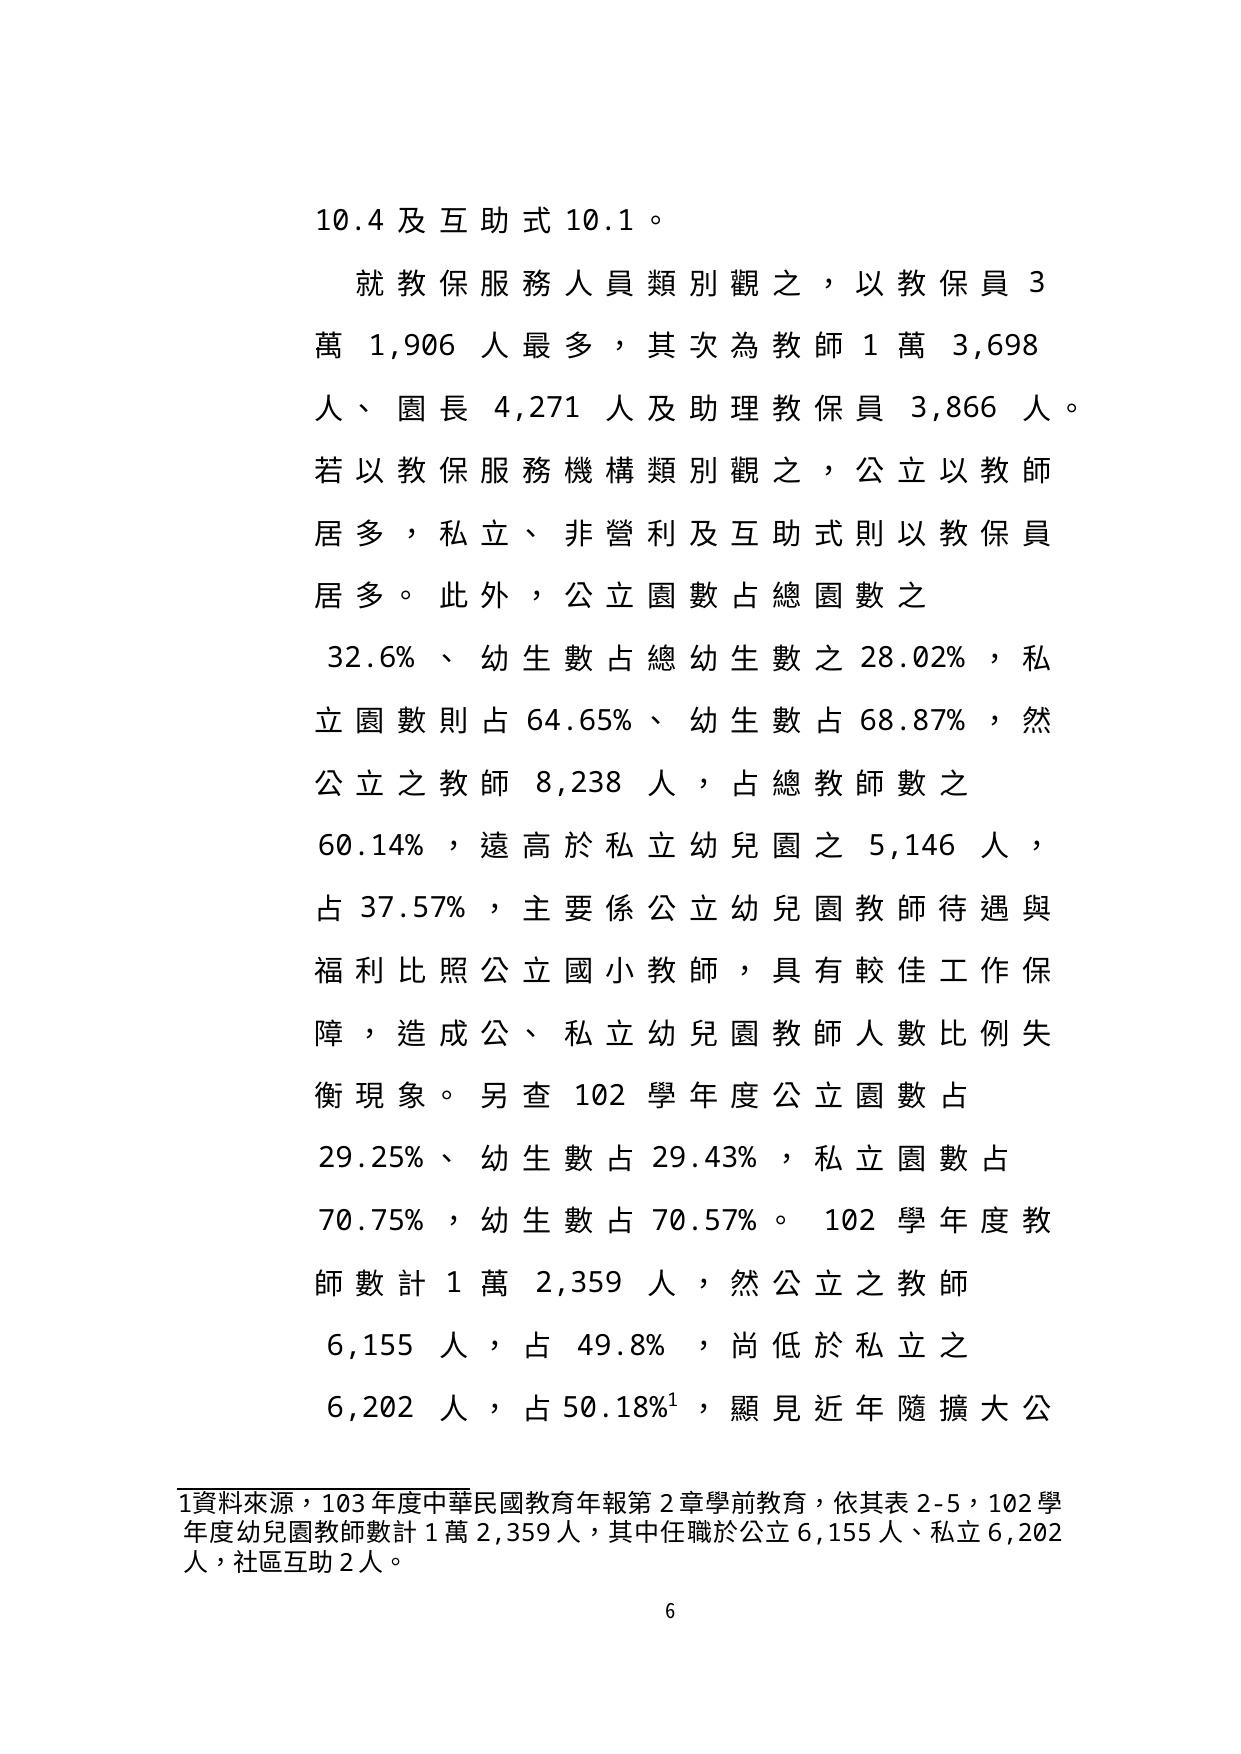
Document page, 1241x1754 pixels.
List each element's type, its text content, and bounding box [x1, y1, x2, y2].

text 就教保服務人員類別觀之，以教保員3萬1,906人最多，其次為教師1萬3,698人、園長4,271人及助理教保員3,866人。若以教保服務機構類別觀之，公立以教師居多，私立、非營利及互助式則以教保員居多。此外，公立園數占總園數之32.6%、幼生數占總幼生數之28.02%，私立園數則占64.65%、幼生數占68.87%，然公立之教師8,238人，占總教師數之60.14%，遠高於私立幼兒園之5,146人，占37.57%，主要係公立幼兒園教師待遇與福利比照公立國小教師，具有較佳工作保障，造成公、私立幼兒園教師人數比例失衡現象。另查102學年度公立園數占29.25%、幼生數占29.43%，私立園數占70.75%，幼生數占70.57%。102學年度教師數計1萬2,359人，然公立之教師6,155人，占49.8%，尚低於私立之6,202人，占50.18%，顯見近年隨擴大公共化幼兒園政策，公、私立幼兒園教師人數比例失衡有加劇情形。 [271, 240, 1058, 1427]
text 10.4及互助式10.1。 [271, 177, 1058, 240]
text 資料來源，103年度中華民國教育年報第2章學前教育，依其表2-5，102學年度幼兒園教師數計1萬2,359人，其中任職於公立6,155人、私立6,202人，社區互助2人。 [177, 1489, 1063, 1577]
